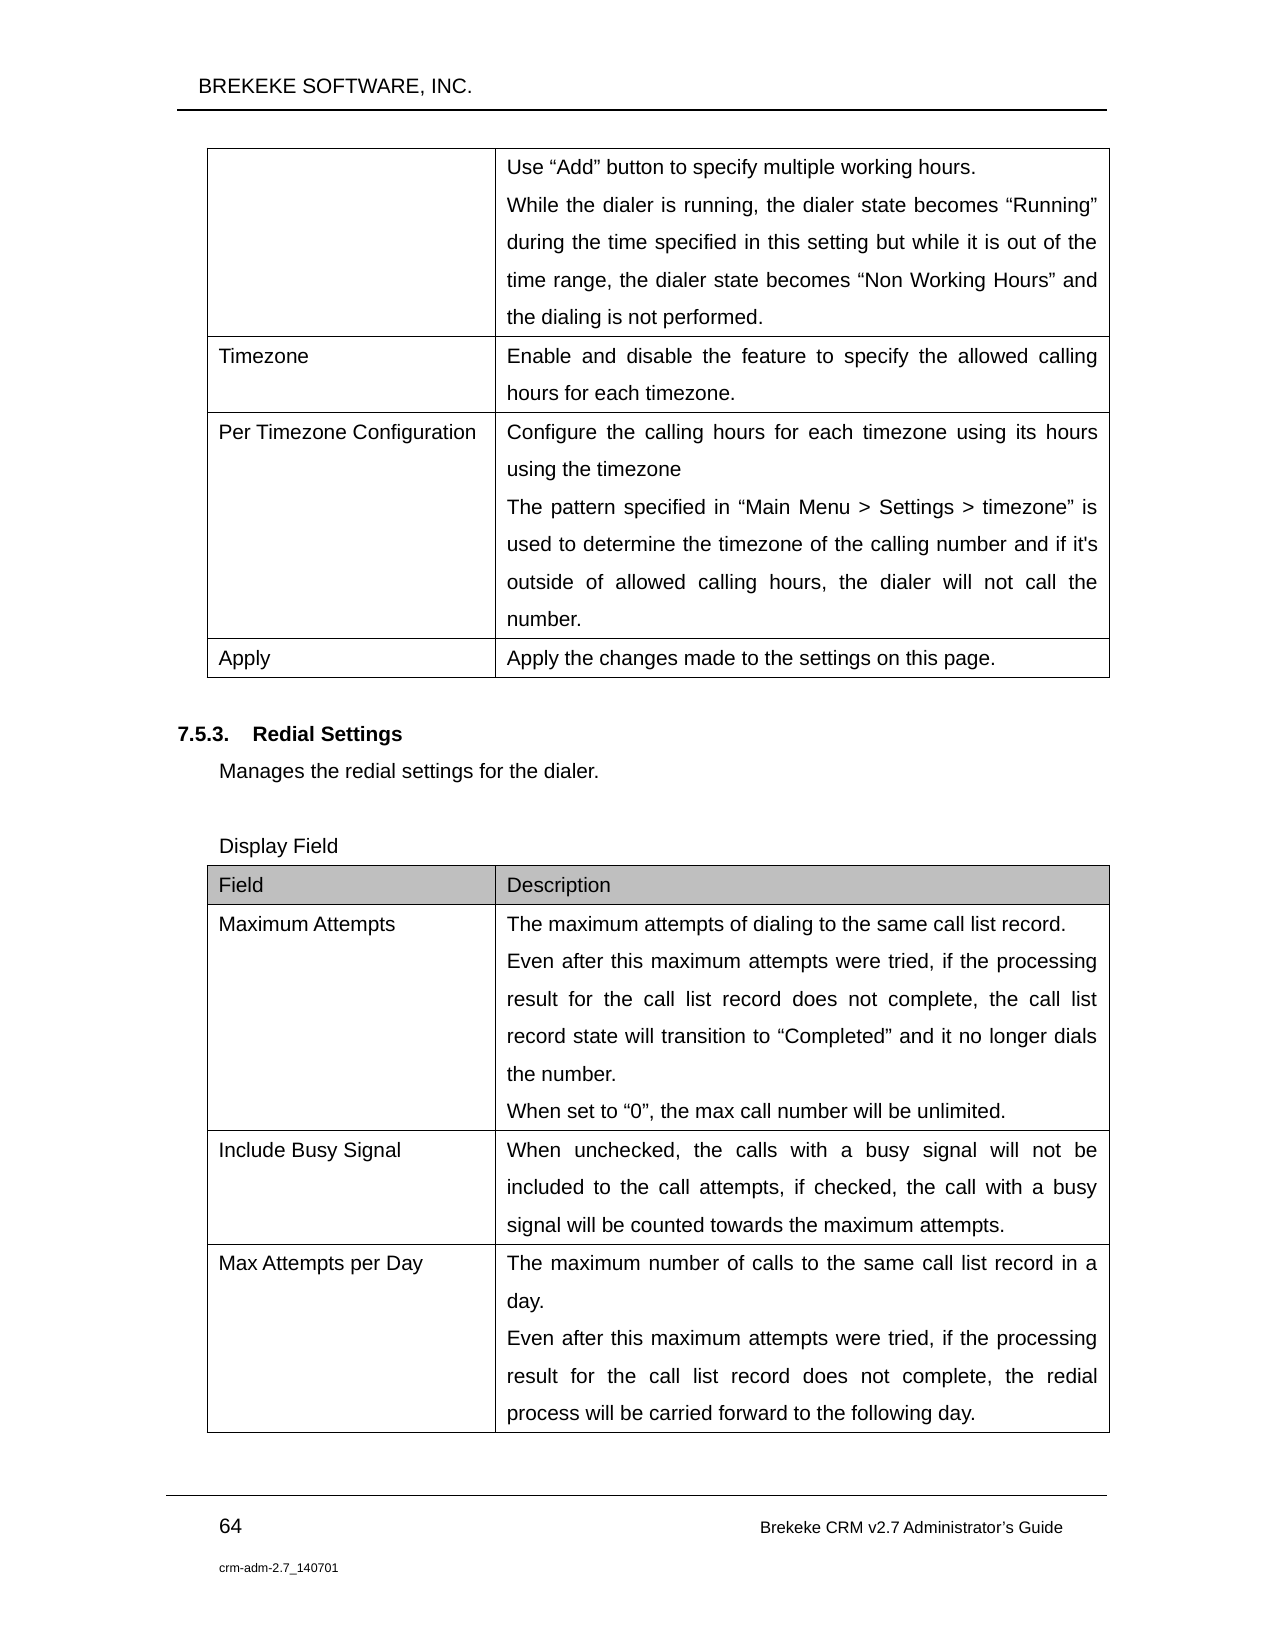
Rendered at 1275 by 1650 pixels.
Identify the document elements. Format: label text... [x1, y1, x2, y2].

table_cell Maximum Attempts [208, 905, 495, 1130]
table_cell Timezone [208, 337, 495, 412]
table_cell Enable and disable the feature to specify the allowed calling hours for each timezone. [496, 337, 1109, 412]
table_cell The maximum attempts of dialing to the same call list record. Even after this maximum attempts were tried, if the processing result for the call list record does not complete, the call list record state will transition to “Completed” and it no longer dials the number. When set to “0”, the max call number will be unlimited. [496, 905, 1109, 1130]
table_header Field [208, 866, 495, 904]
table_cell Use “Add” button to specify multiple working hours. While the dialer is running, the dialer state becomes “Running” during the time specified in this setting but while it is out of the time range, the dialer state becomes “Non Working Hours” and the dialing is not performed. [496, 149, 1109, 336]
table_cell Max Attempts per Day [208, 1245, 495, 1432]
text Display Field [219, 828, 1098, 865]
table_cell Apply [208, 639, 495, 677]
subtitle Redial Settings [177, 715, 1098, 753]
table_header Description [496, 866, 1109, 904]
table_cell Apply the changes made to the settings on this page. [496, 639, 1109, 677]
table_cell [208, 149, 495, 336]
text Manages the redial settings for the dialer. [219, 753, 1098, 790]
table_cell Per Timezone Configuration [208, 413, 495, 638]
table_cell Include Busy Signal [208, 1131, 495, 1243]
table_cell The maximum number of calls to the same call list record in a day. Even after this maximum attempts were tried, if the processing result for the call list record does not complete, the redial process will be carried forward to the following day. [496, 1245, 1109, 1432]
table_cell Configure the calling hours for each timezone using its hours using the timezone The pattern specified in “Main Menu > Settings > timezone” is used to determine the timezone of the calling number and if it's outside of allowed calling hours, the dialer will not call the number. [496, 413, 1109, 638]
table_cell When unchecked, the calls with a busy signal will not be included to the call attempts, if checked, the call with a busy signal will be counted towards the maximum attempts. [496, 1131, 1109, 1243]
